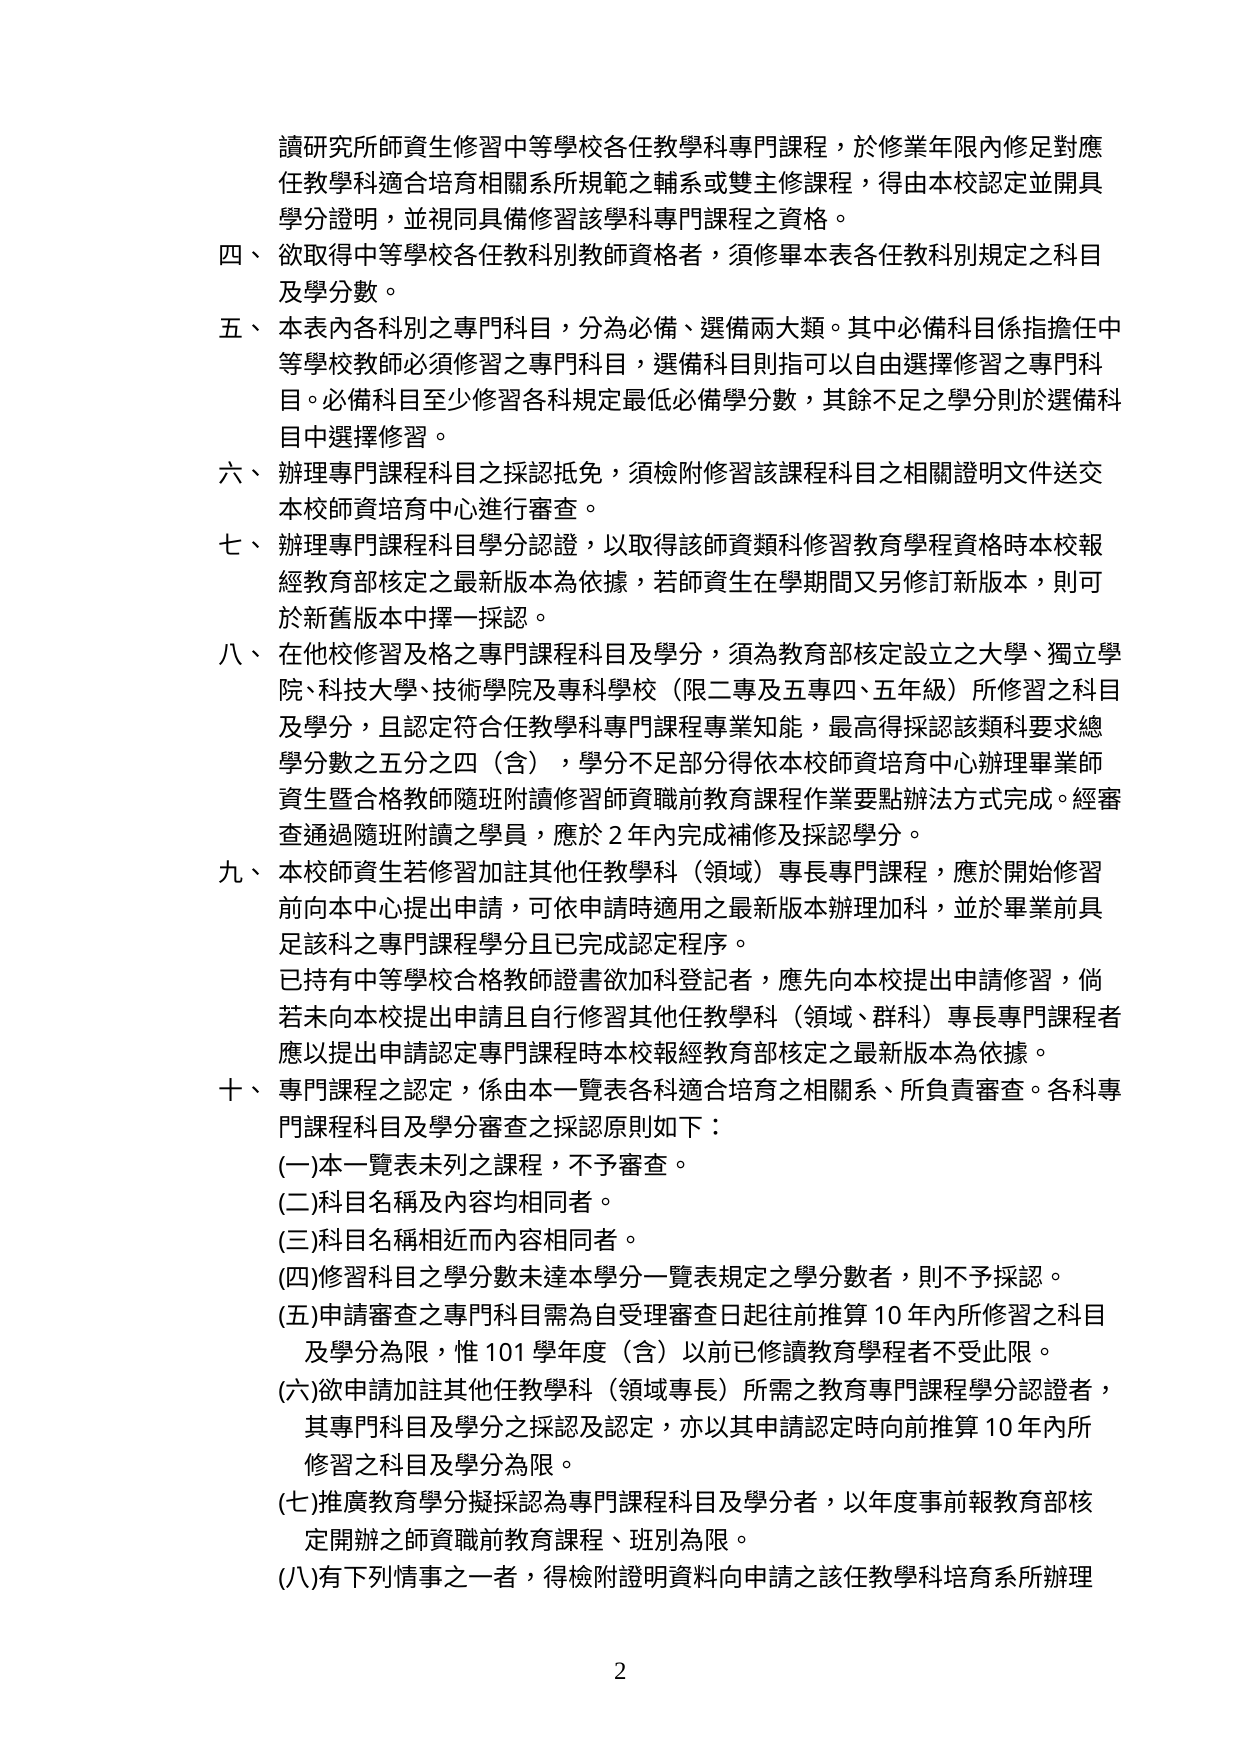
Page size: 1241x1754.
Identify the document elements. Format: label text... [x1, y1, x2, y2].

text (三)科目名稱相近而內容相同者。 [278, 1219, 1122, 1257]
list 辦理專門課程科目學分認證，以取得該師資類科修習教育學程資格時本校報經教育部核定之最新版本為依據，若師資生在學期間又另修訂新版本，則可於新舊版本中擇一採認。 [219, 526, 1122, 634]
text (二)科目名稱及內容均相同者。 [278, 1182, 1122, 1219]
text 及學分為限，惟101學年度（含）以前已修讀教育學程者不受此限。 [278, 1332, 1122, 1369]
text (一)本一覽表未列之課程，不予審查。 [278, 1144, 1122, 1182]
text 已持有中等學校合格教師證書欲加科登記者，應先向本校提出申請修習，倘若未向本校提出申請且自行修習其他任教學科（領域、群科）專長專門課程者，應以提出申請認定專門課程時本校報經教育部核定之最新版本為依據。 [278, 961, 1122, 1069]
text (六)欲申請加註其他任教學科（領域專長）所需之教育專門課程學分認證者， [278, 1369, 1122, 1407]
text 修習之科目及學分為限。 [278, 1444, 1122, 1482]
text 定開辦之師資職前教育課程、班別為限。 [278, 1519, 1122, 1557]
list 本表內各科別之專門科目，分為必備、選備兩大類。其中必備科目係指擔任中等學校教師必須修習之專門科目，選備科目則指可以自由選擇修習之專門科目。必備科目至少修習各科規定最低必備學分數，其餘不足之學分則於選備科目中選擇修習。 [219, 308, 1122, 453]
list 專門課程之認定，係由本一覽表各科適合培育之相關系、所負責審查。各科專 [219, 1069, 1122, 1107]
list 欲取得中等學校各任教科別教師資格者，須修畢本表各任教科別規定之科目及學分數。 [219, 236, 1122, 308]
list 在他校修習及格之專門課程科目及學分，須為教育部核定設立之大學、獨立學院、科技大學、技術學院及專科學校（限二專及五專四、五年級）所修習之科目及學分，且認定符合任教學科專門課程專業知能，最高得採認該類科要求總學分數之五分之四（含），學分不足部分得依本校師資培育中心辦理畢業師資生暨合格教師隨班附讀修習師資職前教育課程作業要點辦法方式完成。經審查通過隨班附讀之學員，應於2年內完成補修及採認學分。 [219, 634, 1122, 852]
text (四)修習科目之學分數未達本學分一覽表規定之學分數者，則不予採認。 [278, 1257, 1122, 1294]
text (五)申請審查之專門科目需為自受理審查日起往前推算10年內所修習之科目 [278, 1294, 1122, 1332]
text (七)推廣教育學分擬採認為專門課程科目及學分者，以年度事前報教育部核 [278, 1482, 1122, 1519]
list 辦理專門課程科目之採認抵免，須檢附修習該課程科目之相關證明文件送交本校師資培育中心進行審查。 [219, 453, 1122, 526]
text 門課程科目及學分審查之採認原則如下： [278, 1107, 1122, 1144]
text (八)有下列情事之一者，得檢附證明資料向申請之該任教學科培育系所辦理 [278, 1557, 1122, 1594]
text 其專門科目及學分之採認及認定，亦以其申請認定時向前推算10年內所 [278, 1407, 1122, 1444]
list 讀研究所師資生修習中等學校各任教學科專門課程，於修業年限內修足對應任教學科適合培育相關系所規範之輔系或雙主修課程，得由本校認定並開具學分證明，並視同具備修習該學科專門課程之資格。 [219, 127, 1122, 236]
list 本校師資生若修習加註其他任教學科（領域）專長專門課程，應於開始修習前向本中心提出申請，可依申請時適用之最新版本辦理加科，並於畢業前具足該科之專門課程學分且已完成認定程序。 [219, 852, 1122, 961]
